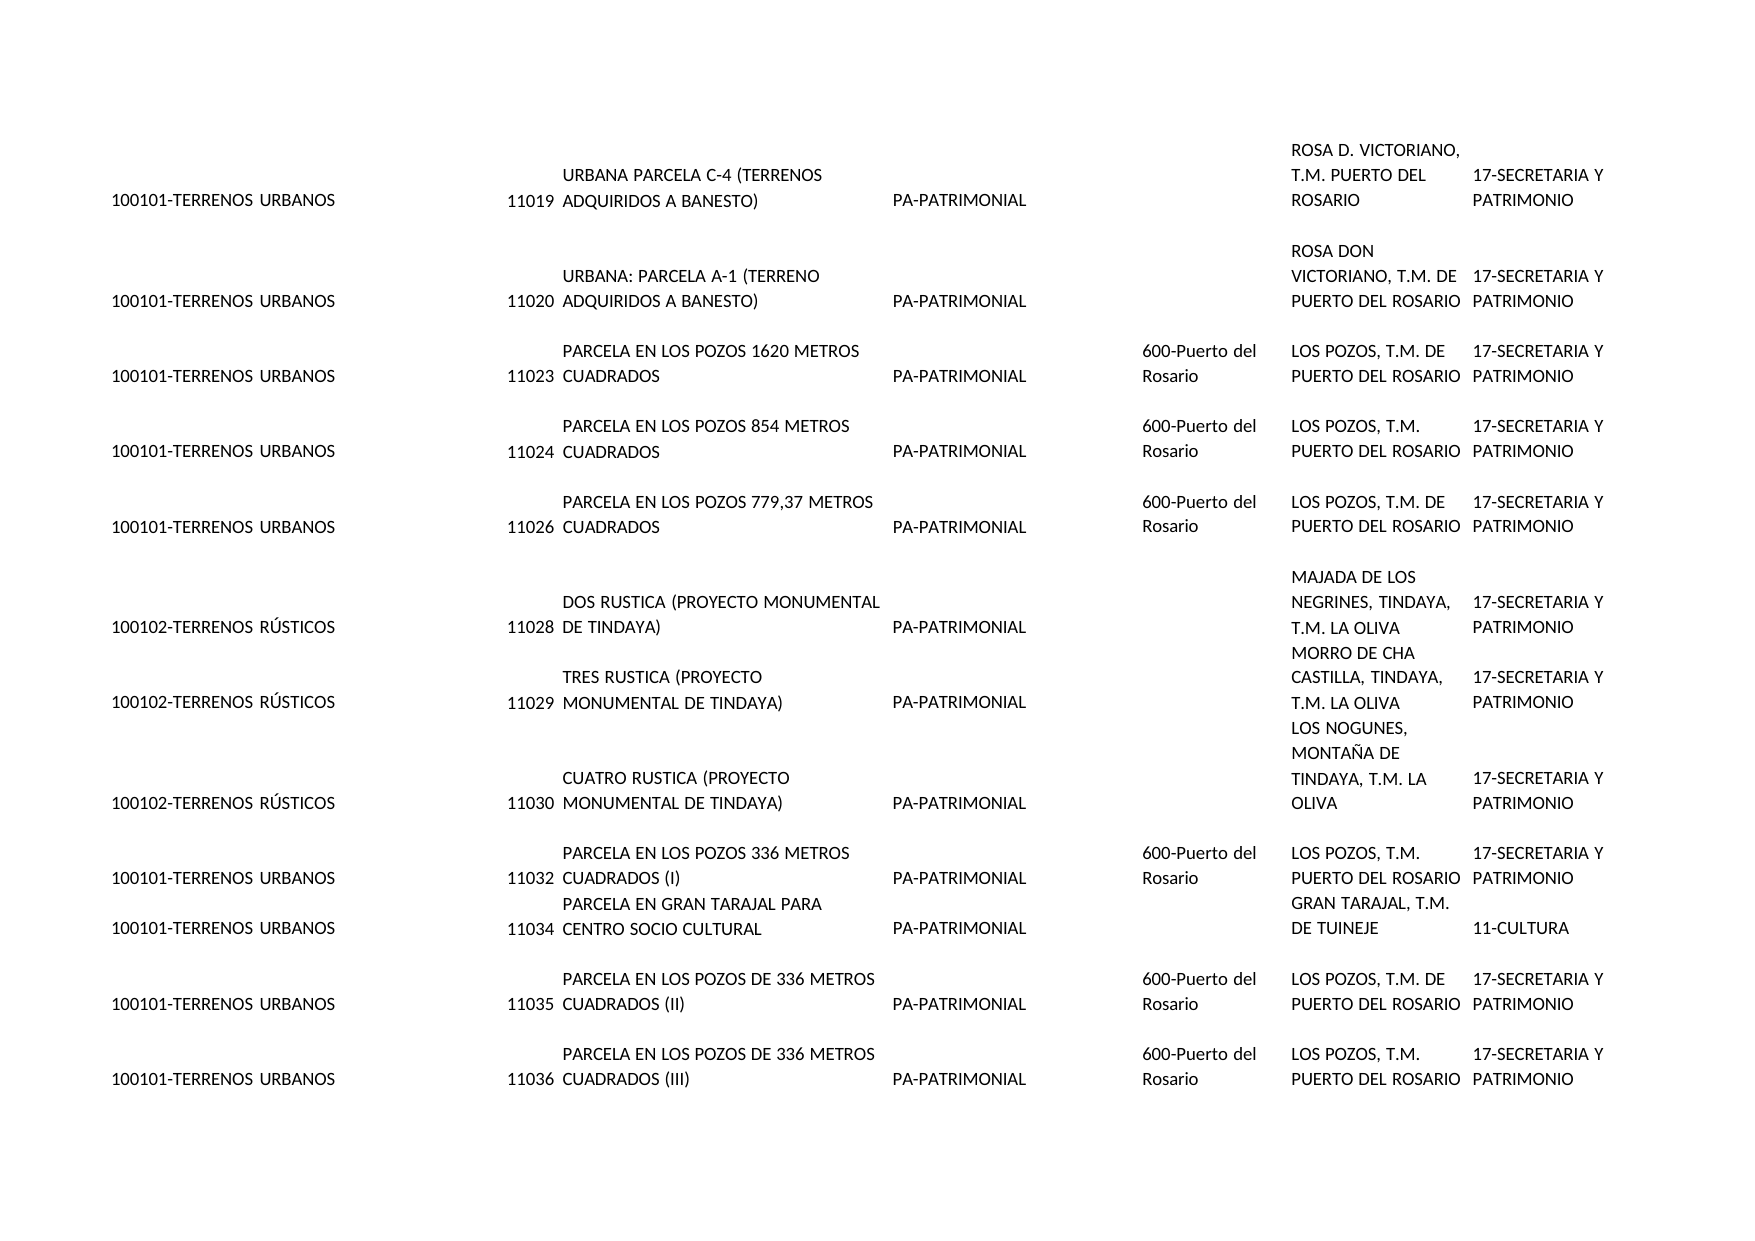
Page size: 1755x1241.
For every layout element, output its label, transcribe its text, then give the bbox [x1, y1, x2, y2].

table_cell 100101-TERRENOS URBANOS [105, 290, 422, 327]
table_cell 11028 DE TINDAYA) TRES RUSTICA (PROYECTO [423, 616, 885, 691]
table_cell PA-PATRIMONIAL [885, 478, 1086, 553]
table_cell PA-PATRIMONIAL [885, 290, 1086, 327]
table_cell 600-Puerto del Rosario [1086, 403, 1274, 478]
table_header ROSA D. VICTORIANO, T.M. PUERTO DEL ROSARIO [1274, 132, 1467, 227]
table_cell ROSA DON VICTORIANO, T.M. DE [1274, 227, 1467, 290]
table_cell [105, 227, 422, 290]
table_cell PA-PATRIMONIAL [885, 792, 1086, 829]
table_cell [885, 227, 1086, 290]
table_cell 17-SECRETARIA Y [1467, 553, 1611, 616]
table_cell LOS POZOS, T.M. DE PUERTO DEL ROSARIO [1274, 955, 1467, 1030]
table_cell PA-PATRIMONIAL PA-PATRIMONIAL [885, 829, 1086, 955]
table_cell 600-Puerto del Rosario [1086, 829, 1274, 955]
table_header [1086, 132, 1274, 227]
table_cell LOS POZOS, T.M. PUERTO DEL ROSARIO [1274, 1030, 1467, 1100]
table_cell LOS POZOS, T.M. PUERTO DEL ROSARIO GRAN TARAJAL, T.M. DE TUINEJE [1274, 829, 1467, 955]
table_cell T.M. LA OLIVA LOS NOGUNES, MONTAÑA DE TINDAYA, T.M. LA [1274, 691, 1467, 792]
table_cell 100101-TERRENOS URBANOS [105, 403, 422, 478]
table_cell PA-PATRIMONIAL [885, 691, 1086, 792]
table_cell LOS POZOS, T.M. DE PUERTO DEL ROSARIO [1274, 328, 1467, 403]
table_cell PATRIMONIO [1467, 290, 1611, 327]
table_cell 11020 ADQUIRIDOS A BANESTO) [423, 290, 885, 327]
table_cell PUERTO DEL ROSARIO [1274, 290, 1467, 327]
table_cell 17-SECRETARIA Y PATRIMONIO 11-CULTURA [1467, 829, 1611, 955]
table_cell 17-SECRETARIA Y PATRIMONIO [1467, 403, 1611, 478]
table_cell MAJADA DE LOS NEGRINES, TINDAYA, [1274, 553, 1467, 616]
table_cell [885, 553, 1086, 616]
table_cell 100101-TERRENOS URBANOS [105, 328, 422, 403]
table_cell 100102-TERRENOS RÚSTICOS [105, 792, 422, 829]
table_cell 100101-TERRENOS URBANOS [105, 478, 422, 553]
table_cell PA-PATRIMONIAL [885, 403, 1086, 478]
table_cell 17-SECRETARIA Y [1467, 227, 1611, 290]
table_header 100101-TERRENOS URBANOS [105, 132, 422, 227]
table_cell 17-SECRETARIA Y PATRIMONIO [1467, 955, 1611, 1030]
table_cell 11030 MONUMENTAL DE TINDAYA) [423, 792, 885, 829]
table_cell PA-PATRIMONIAL [885, 616, 1086, 691]
table_cell [1086, 227, 1274, 290]
table_cell 600-Puerto del Rosario [1086, 478, 1274, 553]
table_cell PA-PATRIMONIAL [885, 955, 1086, 1030]
table_cell LOS POZOS, T.M. PUERTO DEL ROSARIO [1274, 403, 1467, 478]
table_cell 100101-TERRENOS URBANOS 100101-TERRENOS URBANOS [105, 829, 422, 955]
table_cell 11029 MONUMENTAL DE TINDAYA) CUATRO RUSTICA (PROYECTO [423, 691, 885, 792]
table_cell PA-PATRIMONIAL [885, 328, 1086, 403]
table_cell [1086, 290, 1274, 327]
table_cell PARCELA EN LOS POZOS 336 METROS 11032 CUADRADOS (I) PARCELA EN GRAN TARAJAL PARA 11034 CENTRO SOCIO CULTURAL [423, 829, 885, 955]
table_cell PATRIMONIO [1467, 792, 1611, 829]
table_cell 17-SECRETARIA Y PATRIMONIO [1467, 478, 1611, 553]
table_cell [1086, 553, 1274, 616]
table_cell DOS RUSTICA (PROYECTO MONUMENTAL [423, 553, 885, 616]
table_cell 100101-TERRENOS URBANOS [105, 1030, 422, 1100]
table_cell PATRIMONIO 17-SECRETARIA Y [1467, 691, 1611, 792]
table_cell PATRIMONIO 17-SECRETARIA Y [1467, 616, 1611, 691]
table_header URBANA PARCELA C-4 (TERRENOS 11019 ADQUIRIDOS A BANESTO) [423, 132, 885, 227]
table_cell PARCELA EN LOS POZOS 1620 METROS 11023 CUADRADOS [423, 328, 885, 403]
table_cell 100102-TERRENOS RÚSTICOS [105, 616, 422, 691]
table_cell T.M. LA OLIVA MORRO DE CHA CASTILLA, TINDAYA, [1274, 616, 1467, 691]
table_cell 17-SECRETARIA Y PATRIMONIO [1467, 1030, 1611, 1100]
table_cell PARCELA EN LOS POZOS DE 336 METROS 11036 CUADRADOS (III) [423, 1030, 885, 1100]
table_cell PA-PATRIMONIAL [885, 1030, 1086, 1100]
table_cell [105, 553, 422, 616]
table_header PA-PATRIMONIAL [885, 132, 1086, 227]
table_cell PARCELA EN LOS POZOS 779,37 METROS 11026 CUADRADOS [423, 478, 885, 553]
table_cell [1086, 691, 1274, 792]
table_cell [1086, 792, 1274, 829]
table_cell 17-SECRETARIA Y PATRIMONIO [1467, 328, 1611, 403]
table_header 17-SECRETARIA Y PATRIMONIO [1467, 132, 1611, 227]
table_cell PARCELA EN LOS POZOS 854 METROS 11024 CUADRADOS [423, 403, 885, 478]
table_cell PARCELA EN LOS POZOS DE 336 METROS 11035 CUADRADOS (II) [423, 955, 885, 1030]
table_cell 600-Puerto del Rosario [1086, 1030, 1274, 1100]
table_cell [1086, 616, 1274, 691]
table_cell 100102-TERRENOS RÚSTICOS [105, 691, 422, 792]
table_cell 100101-TERRENOS URBANOS [105, 955, 422, 1030]
table_cell URBANA: PARCELA A-1 (TERRENO [423, 227, 885, 290]
table_cell 600-Puerto del Rosario [1086, 328, 1274, 403]
table_cell OLIVA [1274, 792, 1467, 829]
table_cell 600-Puerto del Rosario [1086, 955, 1274, 1030]
table_cell LOS POZOS, T.M. DE PUERTO DEL ROSARIO [1274, 478, 1467, 553]
